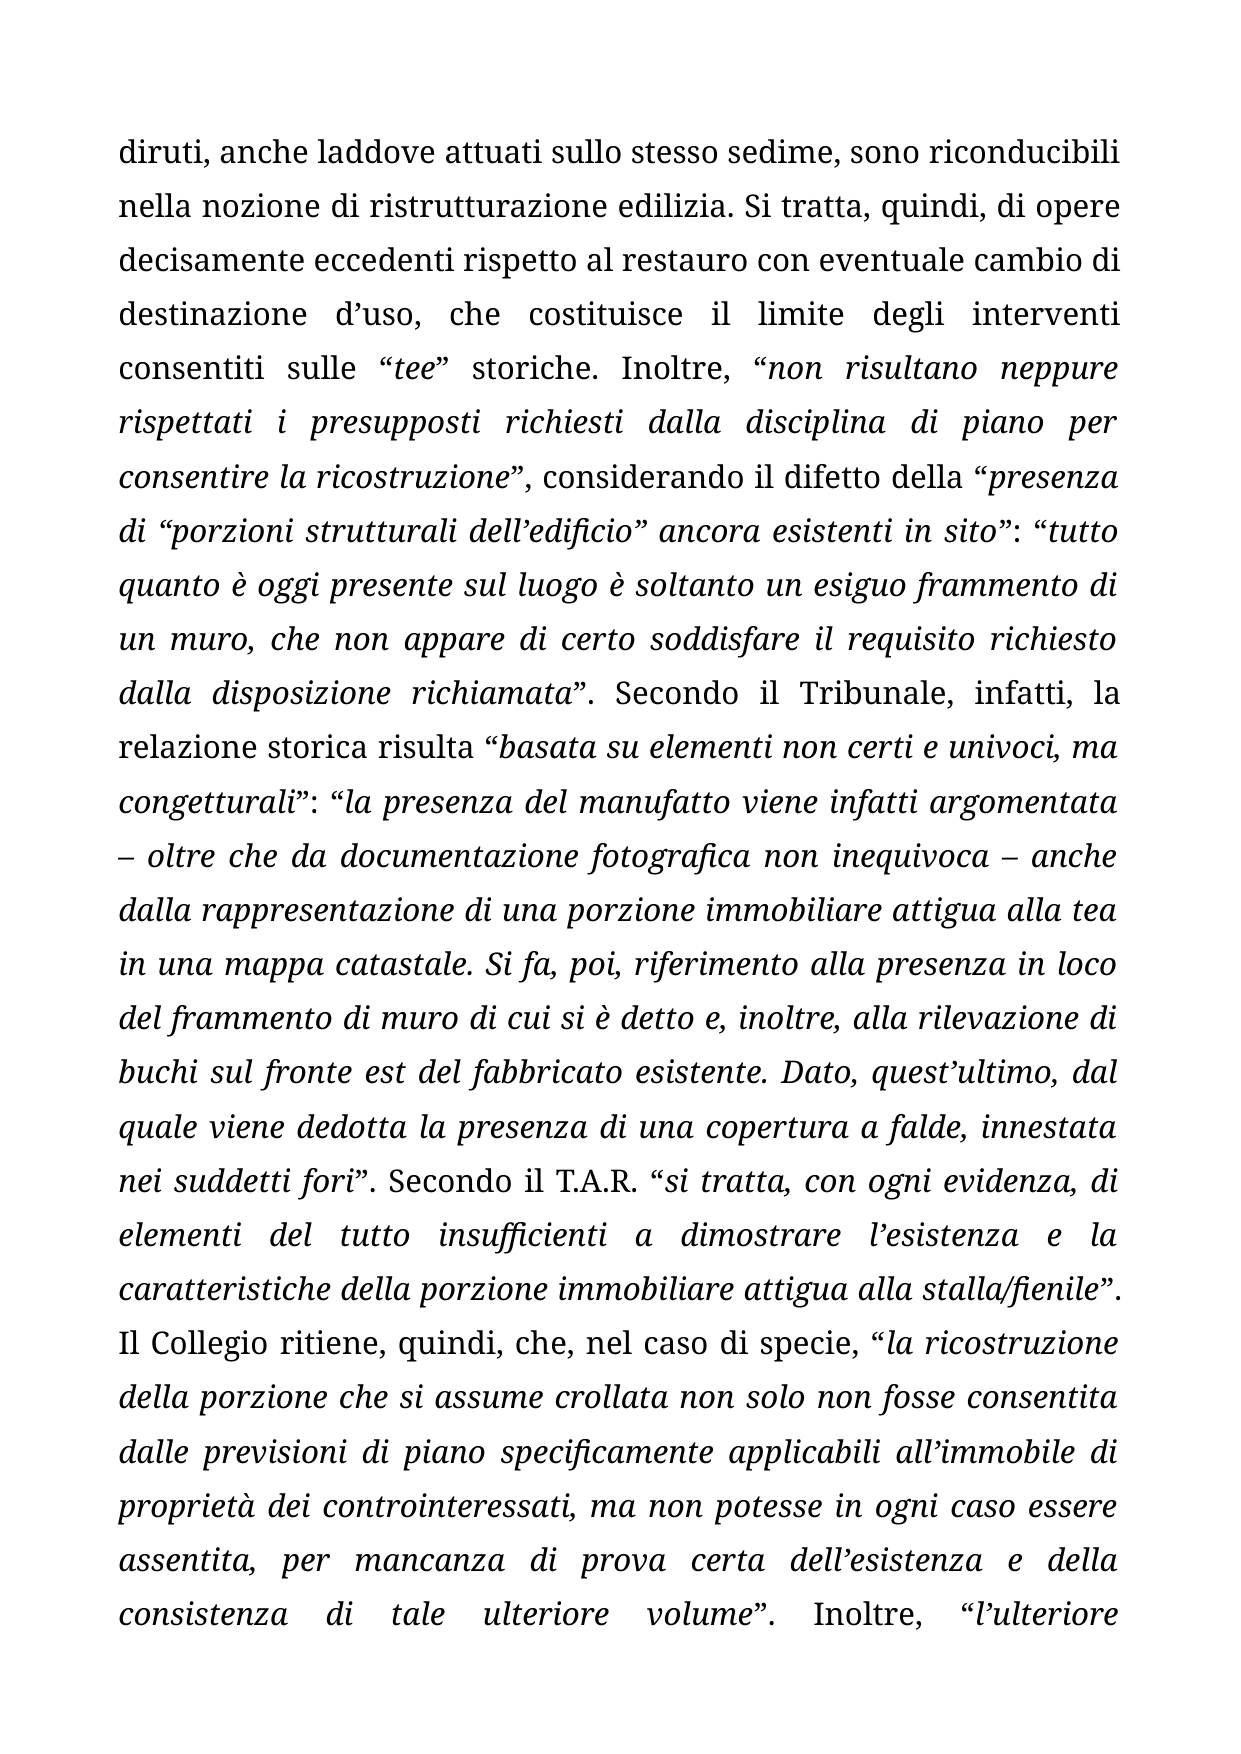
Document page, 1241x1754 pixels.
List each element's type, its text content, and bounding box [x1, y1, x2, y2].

text diruti, anche laddove attuati sullo stesso sedime, sono riconducibili nella nozione di ristrutturazione edilizia. Si tratta, quindi, di opere decisamente eccedenti rispetto al restauro con eventuale cambio di destinazione d’uso, che costituisce il limite degli interventi consentiti sulle “tee” storiche. Inoltre, “non risultano neppure rispettati i presupposti richiesti dalla disciplina di piano per consentire la ricostruzione”, considerando il difetto della “presenza di “porzioni strutturali dell’edificio” ancora esistenti in sito”: “tutto quanto è oggi presente sul luogo è soltanto un esiguo frammento di un muro, che non appare di certo soddisfare il requisito richiesto dalla disposizione richiamata”. Secondo il Tribunale, infatti, la relazione storica risulta “basata su elementi non certi e univoci, ma congetturali”: “la presenza del manufatto viene infatti argomentata – oltre che da documentazione fotografica non inequivoca – anche dalla rappresentazione di una porzione immobiliare attigua alla tea in una mappa catastale. Si fa, poi, riferimento alla presenza in loco del frammento di muro di cui si è detto e, inoltre, alla rilevazione di buchi sul fronte est del fabbricato esistente. Dato, quest’ultimo, dal quale viene dedotta la presenza di una copertura a falde, innestata nei suddetti fori”. Secondo il T.A.R. “si tratta, con ogni evidenza, di elementi del tutto insufficienti a dimostrare l’esistenza e la caratteristiche della porzione immobiliare attigua alla stalla/fienile”. Il Collegio ritiene, quindi, che, nel caso di specie, “la ricostruzione della porzione che si assume crollata non solo non fosse consentita dalle previsioni di piano specificamente applicabili all’immobile di proprietà dei controinteressati, ma non potesse in ogni caso essere assentita, per mancanza di prova certa dell’esistenza e della consistenza di tale ulteriore volume”. Inoltre, “l’ulteriore [118, 118, 1122, 1635]
